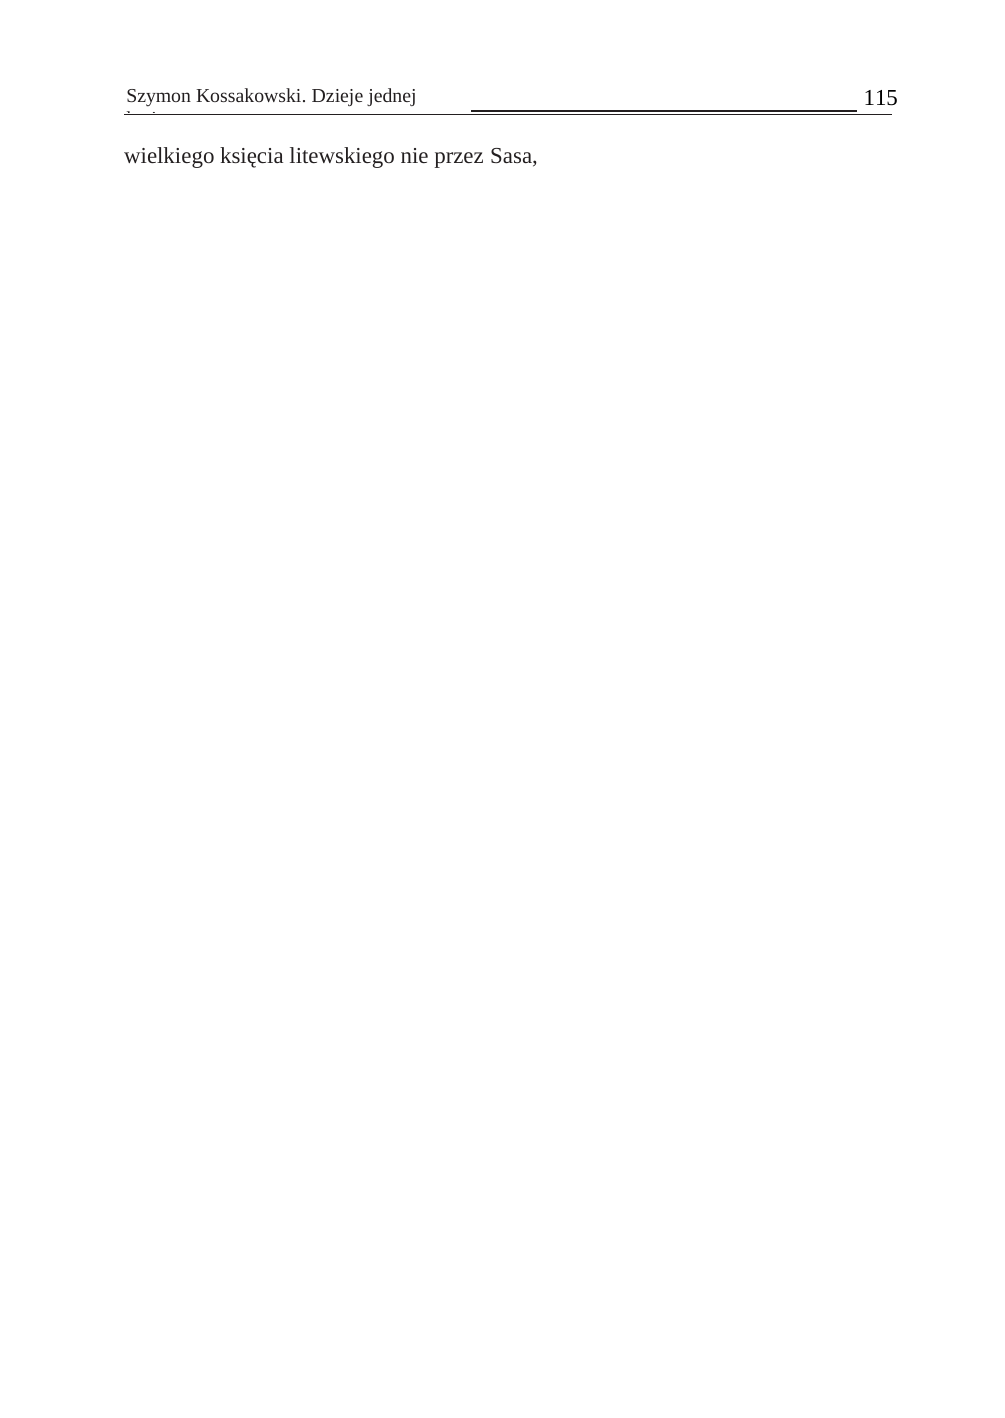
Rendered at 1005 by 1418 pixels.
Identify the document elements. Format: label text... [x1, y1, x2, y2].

text wielkiego księcia litewskiego nie przez Sasa, [124, 142, 892, 168]
